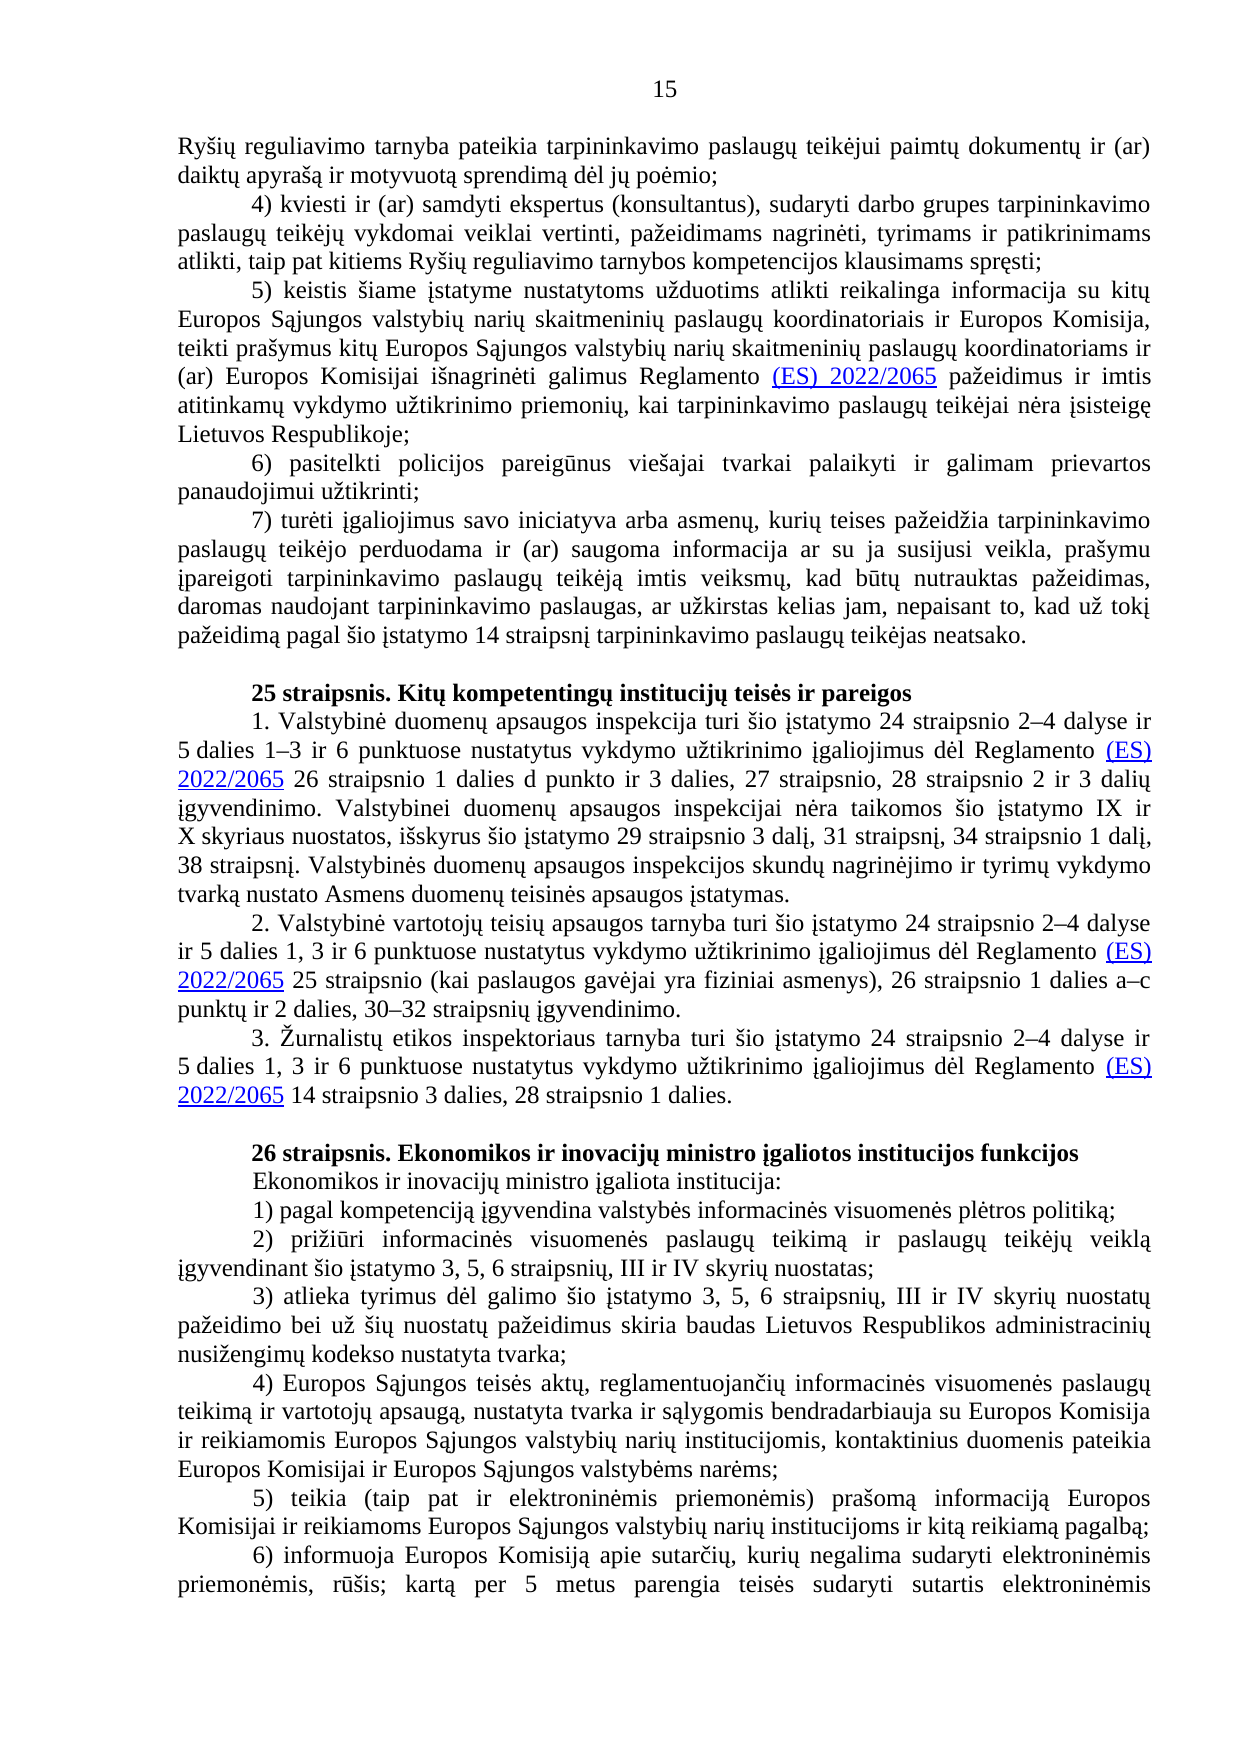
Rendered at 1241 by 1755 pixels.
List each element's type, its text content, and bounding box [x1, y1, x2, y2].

text 3) atlieka tyrimus dėl galimo šio įstatymo 3, 5, 6 straipsnių, III ir IV skyrių nuostatų pažeidimo bei už šių nuostatų pažeidimus skiria baudas Lietuvos Respublikos administracinių nusižengimų kodekso nustatyta tvarka; [177, 1281, 1152, 1368]
text 6) pasitelkti policijos pareigūnus viešajai tvarkai palaikyti ir galimam prievartos panaudojimui užtikrinti; [177, 448, 1152, 505]
text 2. Valstybinė vartotojų teisių apsaugos tarnyba turi šio įstatymo 24 straipsnio 2–4 dalyse ir 5 dalies 1, 3 ir 6 punktuose nustatytus vykdymo užtikrinimo įgaliojimus dėl Reglamento (ES) 2022/2065 25 straipsnio (kai paslaugos gavėjai yra fiziniai asmenys), 26 straipsnio 1 dalies a–c punktų ir 2 dalies, 30–32 straipsnių įgyvendinimo. [177, 908, 1152, 1023]
text Ryšių reguliavimo tarnyba pateikia tarpininkavimo paslaugų teikėjui paimtų dokumentų ir (ar) daiktų apyrašą ir motyvuotą sprendimą dėl jų poėmio; [177, 131, 1152, 189]
text 2) prižiūri informacinės visuomenės paslaugų teikimą ir paslaugų teikėjų veiklą įgyvendinant šio įstatymo 3, 5, 6 straipsnių, III ir IV skyrių nuostatas; [177, 1224, 1152, 1281]
text 5) teikia (taip pat ir elektroninėmis priemonėmis) prašomą informaciją Europos Komisijai ir reikiamoms Europos Sąjungos valstybių narių institucijoms ir kitą reikiamą pagalbą; [177, 1483, 1152, 1540]
text 6) informuoja Europos Komisiją apie sutarčių, kurių negalima sudaryti elektroninėmis priemonėmis, rūšis; kartą per 5 metus parengia teisės sudaryti sutartis elektroninėmis [177, 1540, 1152, 1598]
text 4) kviesti ir (ar) samdyti ekspertus (konsultantus), sudaryti darbo grupes tarpininkavimo paslaugų teikėjų vykdomai veiklai vertinti, pažeidimams nagrinėti, tyrimams ir patikrinimams atlikti, taip pat kitiems Ryšių reguliavimo tarnybos kompetencijos klausimams spręsti; [177, 189, 1152, 275]
text 3. Žurnalistų etikos inspektoriaus tarnyba turi šio įstatymo 24 straipsnio 2–4 dalyse ir 5 dalies 1, 3 ir 6 punktuose nustatytus vykdymo užtikrinimo įgaliojimus dėl Reglamento (ES) 2022/2065 14 straipsnio 3 dalies, 28 straipsnio 1 dalies. [177, 1023, 1152, 1109]
text 4) Europos Sąjungos teisės aktų, reglamentuojančių informacinės visuomenės paslaugų teikimą ir vartotojų apsaugą, nustatyta tvarka ir sąlygomis bendradarbiauja su Europos Komisija ir reikiamomis Europos Sąjungos valstybių narių institucijomis, kontaktinius duomenis pateikia Europos Komisijai ir Europos Sąjungos valstybėms narėms; [177, 1368, 1152, 1483]
text 25 straipsnis. Kitų kompetentingų institucijų teisės ir pareigos [177, 678, 1152, 706]
text 1. Valstybinė duomenų apsaugos inspekcija turi šio įstatymo 24 straipsnio 2–4 dalyse ir 5 dalies 1–3 ir 6 punktuose nustatytus vykdymo užtikrinimo įgaliojimus dėl Reglamento (ES) 2022/2065 26 straipsnio 1 dalies d punkto ir 3 dalies, 27 straipsnio, 28 straipsnio 2 ir 3 dalių įgyvendinimo. Valstybinei duomenų apsaugos inspekcijai nėra taikomos šio įstatymo IX ir X skyriaus nuostatos, išskyrus šio įstatymo 29 straipsnio 3 dalį, 31 straipsnį, 34 straipsnio 1 dalį, 38 straipsnį. Valstybinės duomenų apsaugos inspekcijos skundų nagrinėjimo ir tyrimų vykdymo tvarką nustato Asmens duomenų teisinės apsaugos įstatymas. [177, 706, 1152, 908]
text 7) turėti įgaliojimus savo iniciatyva arba asmenų, kurių teises pažeidžia tarpininkavimo paslaugų teikėjo perduodama ir (ar) saugoma informacija ar su ja susijusi veikla, prašymu įpareigoti tarpininkavimo paslaugų teikėją imtis veiksmų, kad būtų nutrauktas pažeidimas, daromas naudojant tarpininkavimo paslaugas, ar užkirstas kelias jam, nepaisant to, kad už tokį pažeidimą pagal šio įstatymo 14 straipsnį tarpininkavimo paslaugų teikėjas neatsako. [177, 505, 1152, 649]
text Ekonomikos ir inovacijų ministro įgaliota institucija: [177, 1166, 1152, 1195]
text 1) pagal kompetenciją įgyvendina valstybės informacinės visuomenės plėtros politiką; [177, 1195, 1152, 1224]
text 5) keistis šiame įstatyme nustatytoms užduotims atlikti reikalinga informacija su kitų Europos Sąjungos valstybių narių skaitmeninių paslaugų koordinatoriais ir Europos Komisija, teikti prašymus kitų Europos Sąjungos valstybių narių skaitmeninių paslaugų koordinatoriams ir (ar) Europos Komisijai išnagrinėti galimus Reglamento (ES) 2022/2065 pažeidimus ir imtis atitinkamų vykdymo užtikrinimo priemonių, kai tarpininkavimo paslaugų teikėjai nėra įsisteigę Lietuvos Respublikoje; [177, 275, 1152, 448]
subtitle 26 straipsnis. Ekonomikos ir inovacijų ministro įgaliotos institucijos funkcijos [251, 1138, 1152, 1166]
